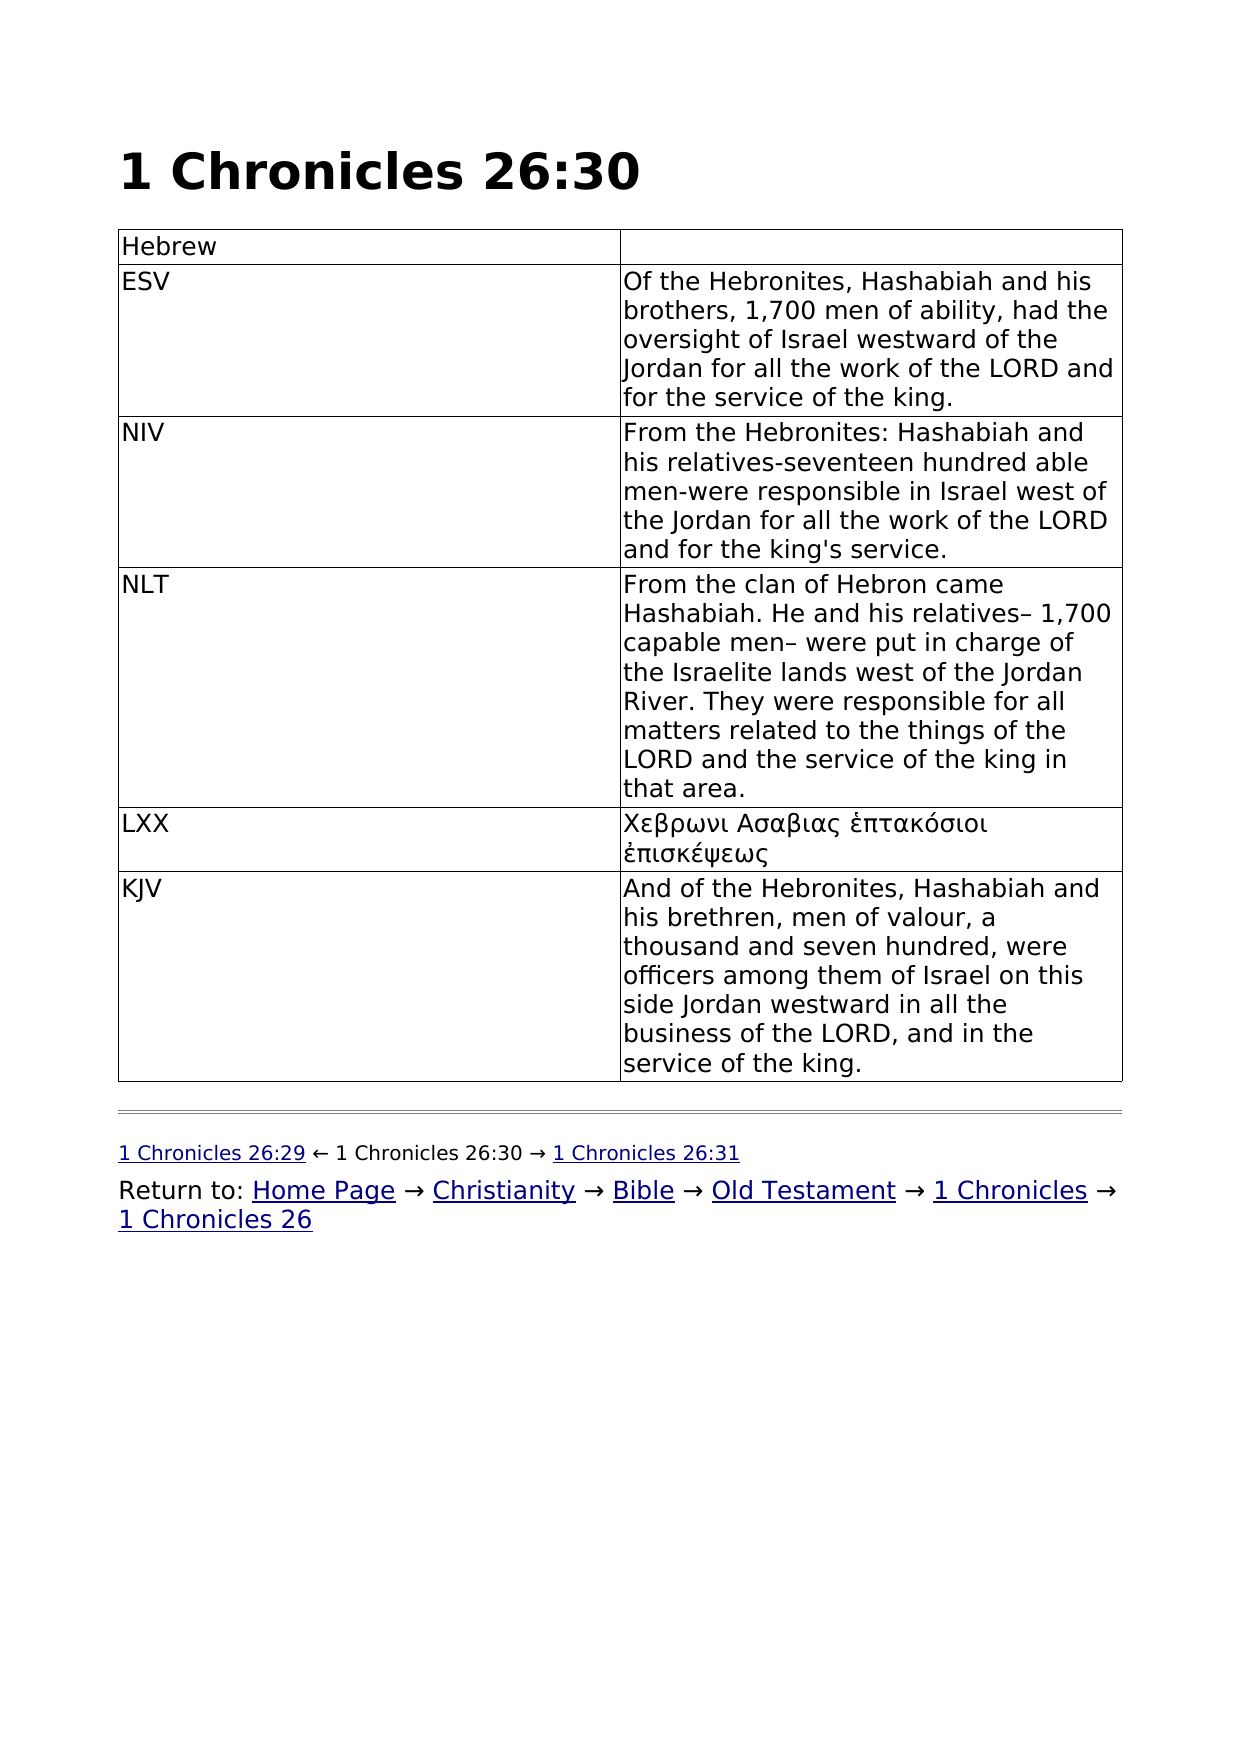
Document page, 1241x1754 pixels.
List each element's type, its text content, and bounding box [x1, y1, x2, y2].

table_cell Χεβρωνι Ασαβιας ἑπτακόσιοι ἐπισκέψεως [621, 808, 1122, 871]
table_cell From the Hebronites: Hashabiah and his relatives-seventeen hundred able men-were responsible in Israel west of the Jordan for all the work of the LORD and for the king's service. [621, 417, 1122, 567]
subtitle 1 Chronicles 26:30 [118, 143, 1122, 201]
table_header Hebrew [119, 230, 620, 264]
table_cell From the clan of Hebron came Hashabiah. He and his relatives– 1,700 capable men– were put in charge of the Israelite lands west of the Jordan River. They were responsible for all matters related to the things of the LORD and the service of the king in that area. [621, 568, 1122, 807]
table_cell Of the Hebronites, Hashabiah and his brothers, 1,700 men of ability, had the oversight of Israel westward of the Jordan for all the work of the LORD and for the service of the king. [621, 265, 1122, 416]
table_cell NLT [119, 568, 620, 807]
table_cell KJV [119, 872, 620, 1081]
table_cell NIV [119, 417, 620, 567]
table_cell And of the Hebronites, Hashabiah and his brethren, men of valour, a thousand and seven hundred, were officers among them of Israel on this side Jordan westward in all the business of the LORD, and in the service of the king. [621, 872, 1122, 1081]
table_cell ESV [119, 265, 620, 416]
table_header [621, 230, 1122, 264]
text Return to: Home Page → Christianity → Bible → Old Testament → 1 Chronicles → 1 Chronicles 26 [118, 1176, 1122, 1234]
table_cell LXX [119, 808, 620, 871]
text 1 Chronicles 26:29 ← 1 Chronicles 26:30 → 1 Chronicles 26:31 [118, 1142, 1122, 1176]
